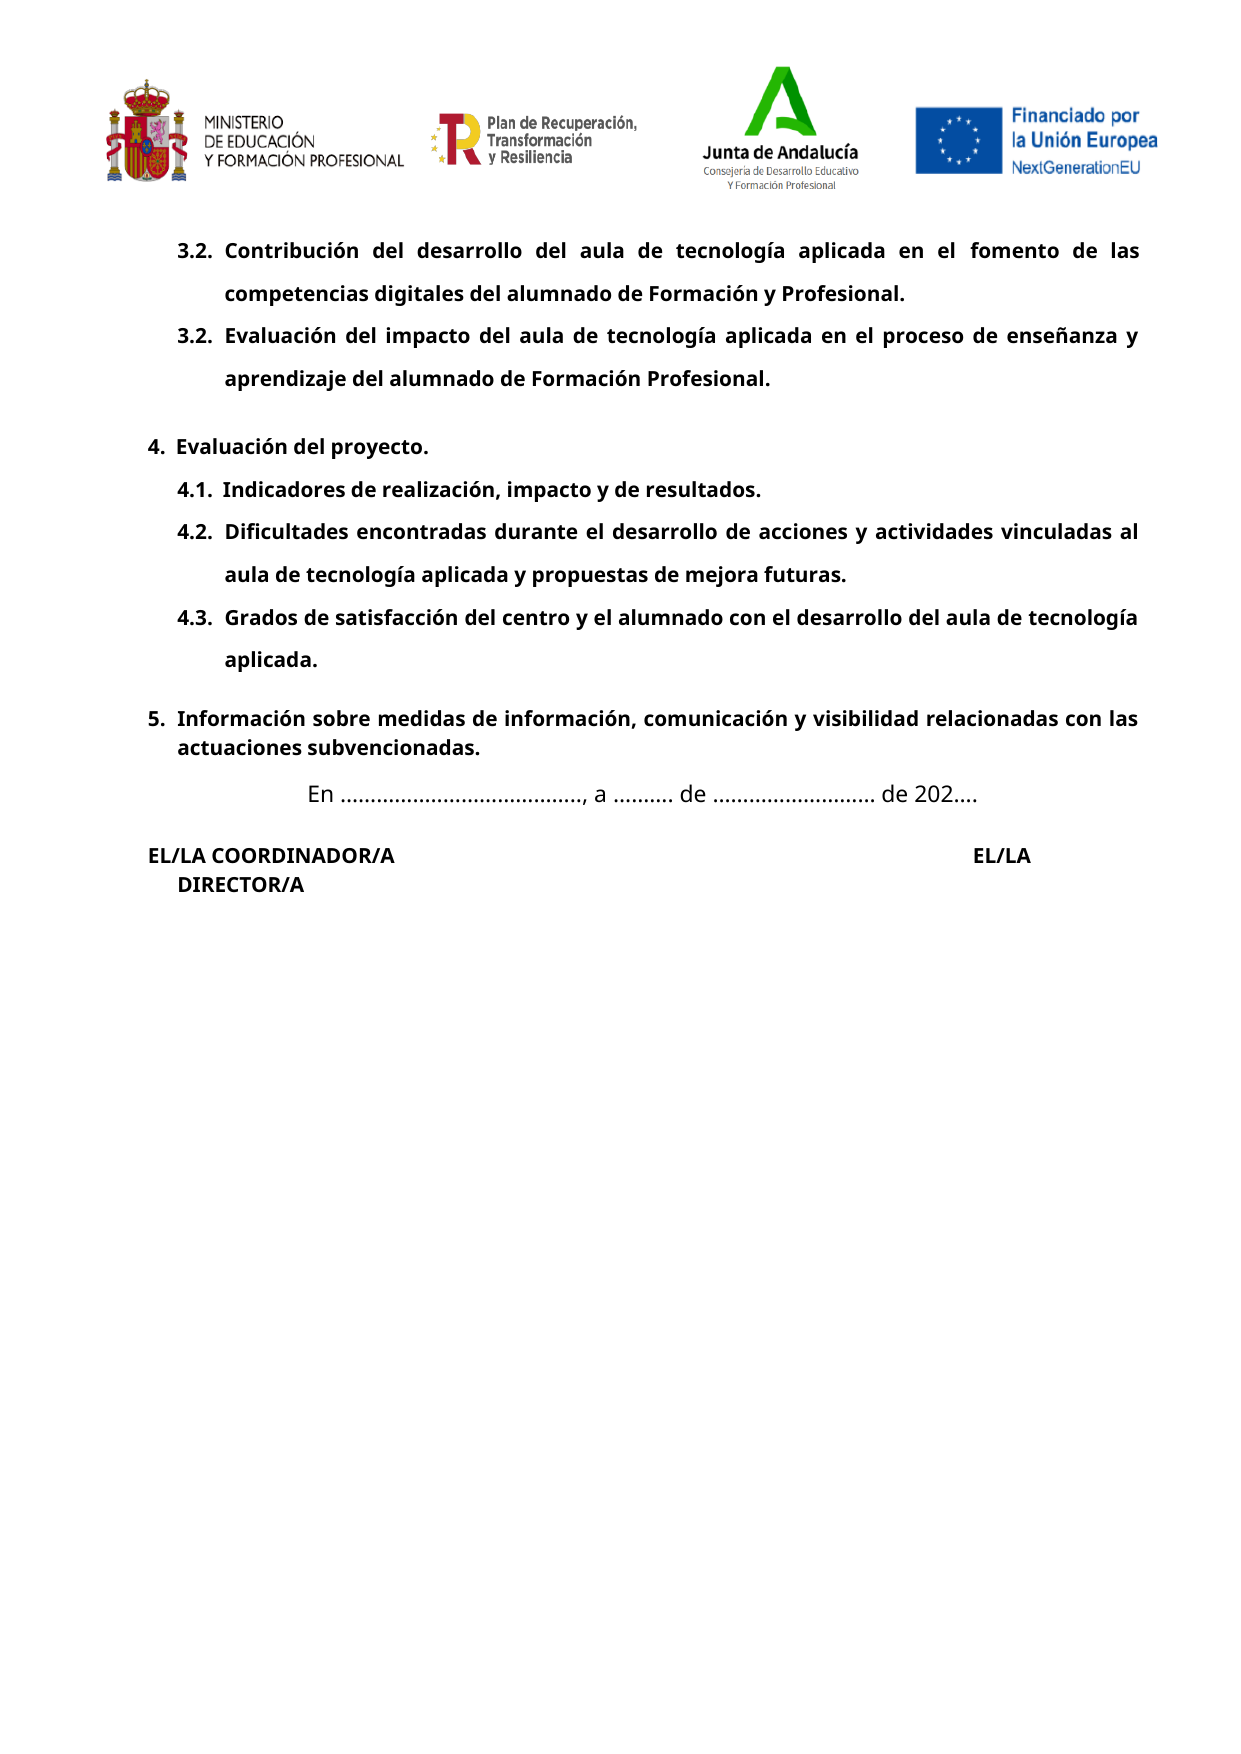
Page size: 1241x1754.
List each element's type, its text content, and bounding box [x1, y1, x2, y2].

picture [80, 46, 1185, 216]
text En ……………..………………….., a ………. de ……………………… de 202…. [177, 778, 1108, 809]
text 5. Información sobre medidas de información, comunicación y visibilidad relacionadas con las actuaciones subvencionadas. [148, 704, 1140, 761]
text 3.2. Contribución del desarrollo del aula de tecnología aplicada en el fomento de las competencias digitales del alumnado de Formación y Profesional. [177, 236, 1140, 307]
text EL/LA COORDINADOR/A EL/LA DIRECTOR/A [148, 841, 1140, 898]
text 4.2. Dificultades encontradas durante el desarrollo de acciones y actividades vinculadas al aula de tecnología aplicada y propuestas de mejora futuras. [177, 517, 1140, 588]
text 4.3. Grados de satisfacción del centro y el alumnado con el desarrollo del aula de tecnología aplicada. [177, 603, 1140, 674]
text 4. Evaluación del proyecto. [148, 432, 1140, 461]
text 4.1. Indicadores de realización, impacto y de resultados. [177, 475, 1140, 503]
text 3.2. Evaluación del impacto del aula de tecnología aplicada en el proceso de enseñanza y aprendizaje del alumnado de Formación Profesional. [177, 321, 1140, 392]
